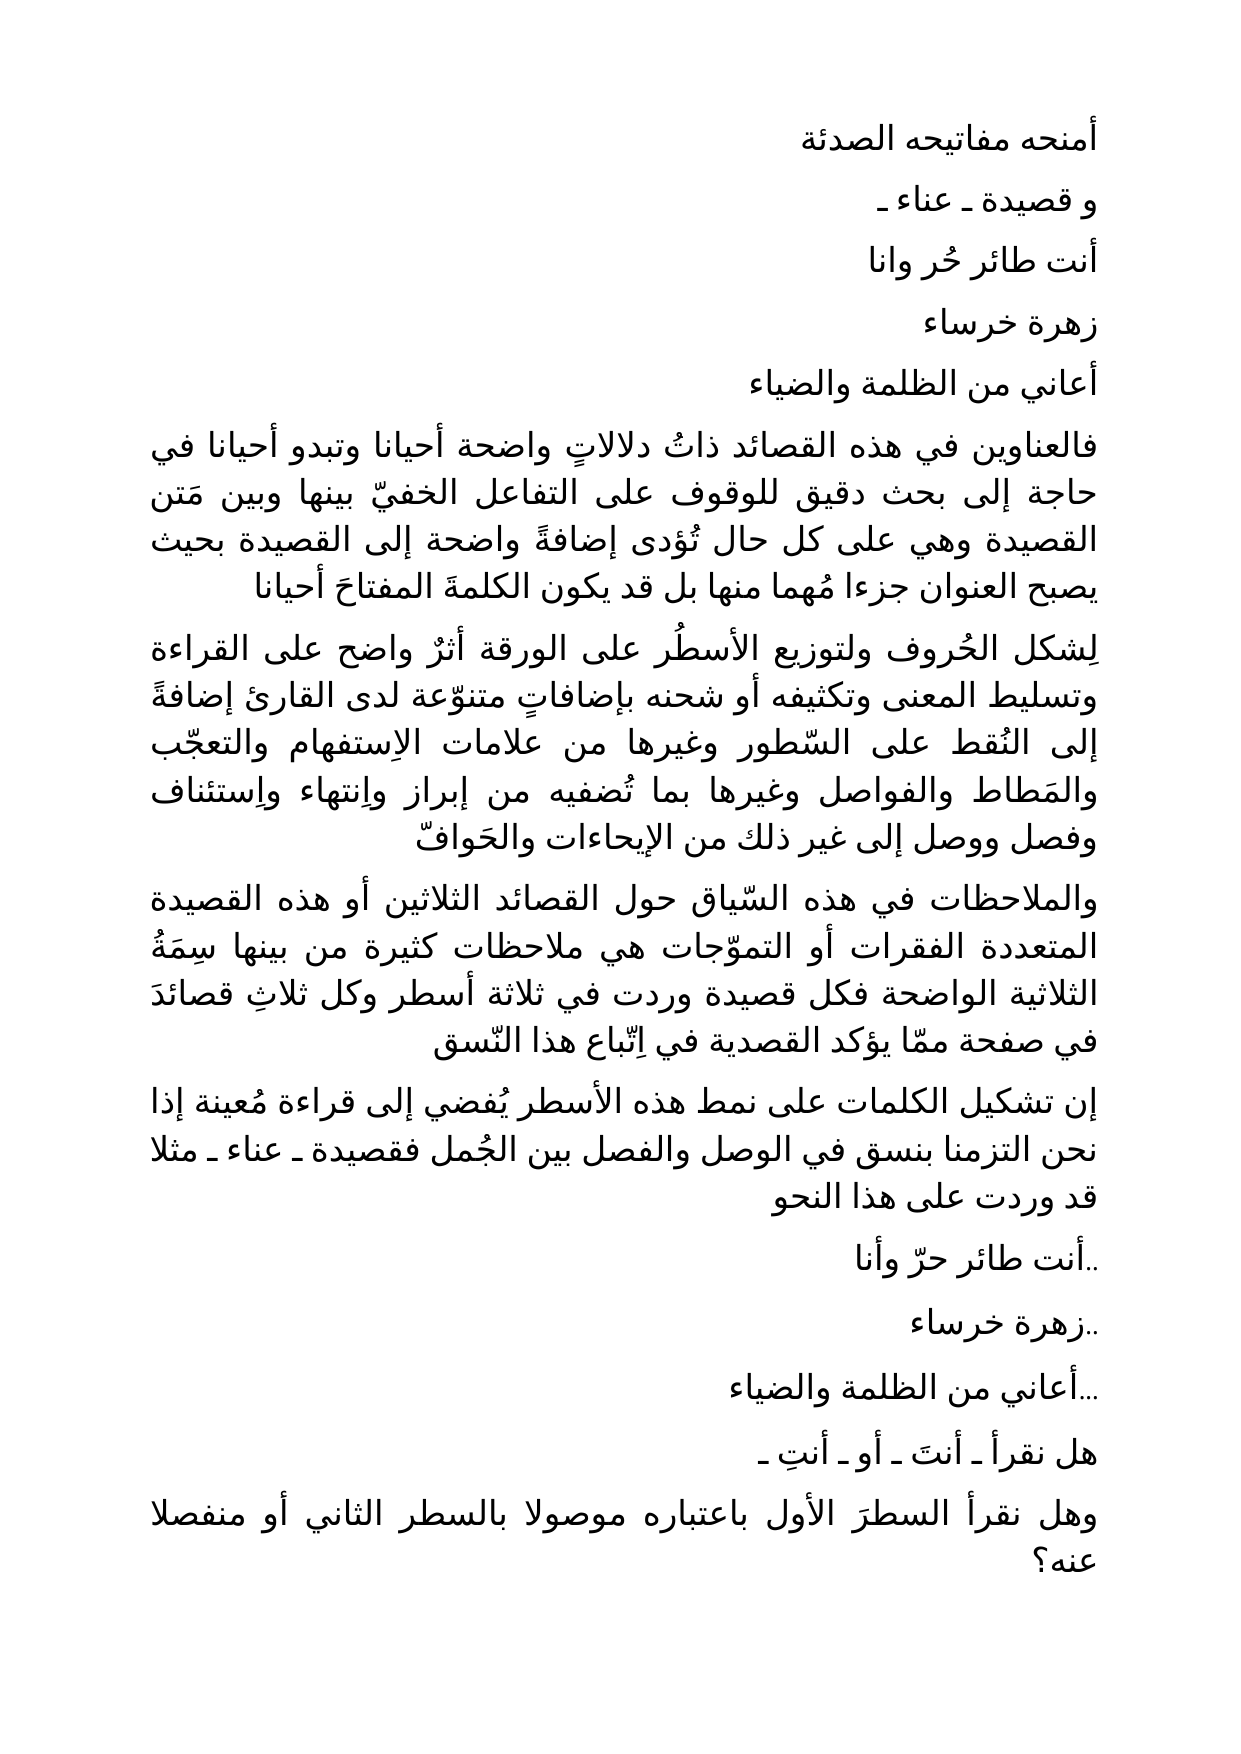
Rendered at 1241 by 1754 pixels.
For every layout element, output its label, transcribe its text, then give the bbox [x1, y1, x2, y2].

text و قصيدة ـ عناء ـ [149, 179, 1099, 219]
text أمنحه مفاتيحه الصدئة [149, 118, 1099, 158]
text وهل نقرأ السطرَ الأول باعتباره موصولا بالسطر الثاني أو منفصلا عنه؟ [149, 1493, 1099, 1580]
text ..أنت طائر حرّ وأنا [149, 1238, 1099, 1280]
text إن تشكيل الكلمات على نمط هذه الأسطر يُفضي إلى قراءة مُعينة إذا نحن التزمنا بنسق في الوصل والفصل بين الجُمل فقصيدة ـ عناء ـ مثلا قد وردت على هذا النحو [149, 1082, 1099, 1216]
text والملاحظات في هذه السّياق حول القصائد الثلاثين أو هذه القصيدة المتعددة الفقرات أو التموّجات هي ملاحظات كثيرة من بينها سِمَةُ الثلاثية الواضحة فكل قصيدة وردت في ثلاثة أسطر وكل ثلاثِ قصائدَ في صفحة ممّا يؤكد القصدية في اِتّباع هذا النّسق [149, 879, 1099, 1060]
text ...أعاني من الظلمة والضياء [149, 1367, 1099, 1410]
text ..زهرة خرساء [149, 1303, 1099, 1345]
text أنت طائر حُر وانا [149, 241, 1099, 280]
text زهرة خرساء [149, 302, 1099, 342]
text هل نقرأ ـ أنتَ ـ أو ـ أنتِ ـ [149, 1432, 1099, 1472]
text فالعناوين في هذه القصائد ذاتُ دلالاتٍ واضحة أحيانا وتبدو أحيانا في حاجة إلى بحث دقيق للوقوف على التفاعل الخفيّ بينها وبين مَتن القصيدة وهي على كل حال تُؤدى إضافةً واضحة إلى القصيدة بحيث يصبح العنوان جزءا مُهما منها بل قد يكون الكلمةَ المفتاحَ أحيانا [149, 425, 1099, 606]
text أعاني من الظلمة والضياء [149, 363, 1099, 403]
text لِشكل الحُروف ولتوزيع الأسطُر على الورقة أثرٌ واضح على القراءة وتسليط المعنى وتكثيفه أو شحنه بإضافاتٍ متنوّعة لدى القارئ إضافةً إلى النُقط على السّطور وغيرها من علامات الاِستفهام والتعجّب والمَطاط والفواصل وغيرها بما تُضفيه من إبراز واِنتهاء واِستئناف وفصل ووصل إلى غير ذلك من الإيحاءات والحَوافّ [149, 628, 1099, 857]
